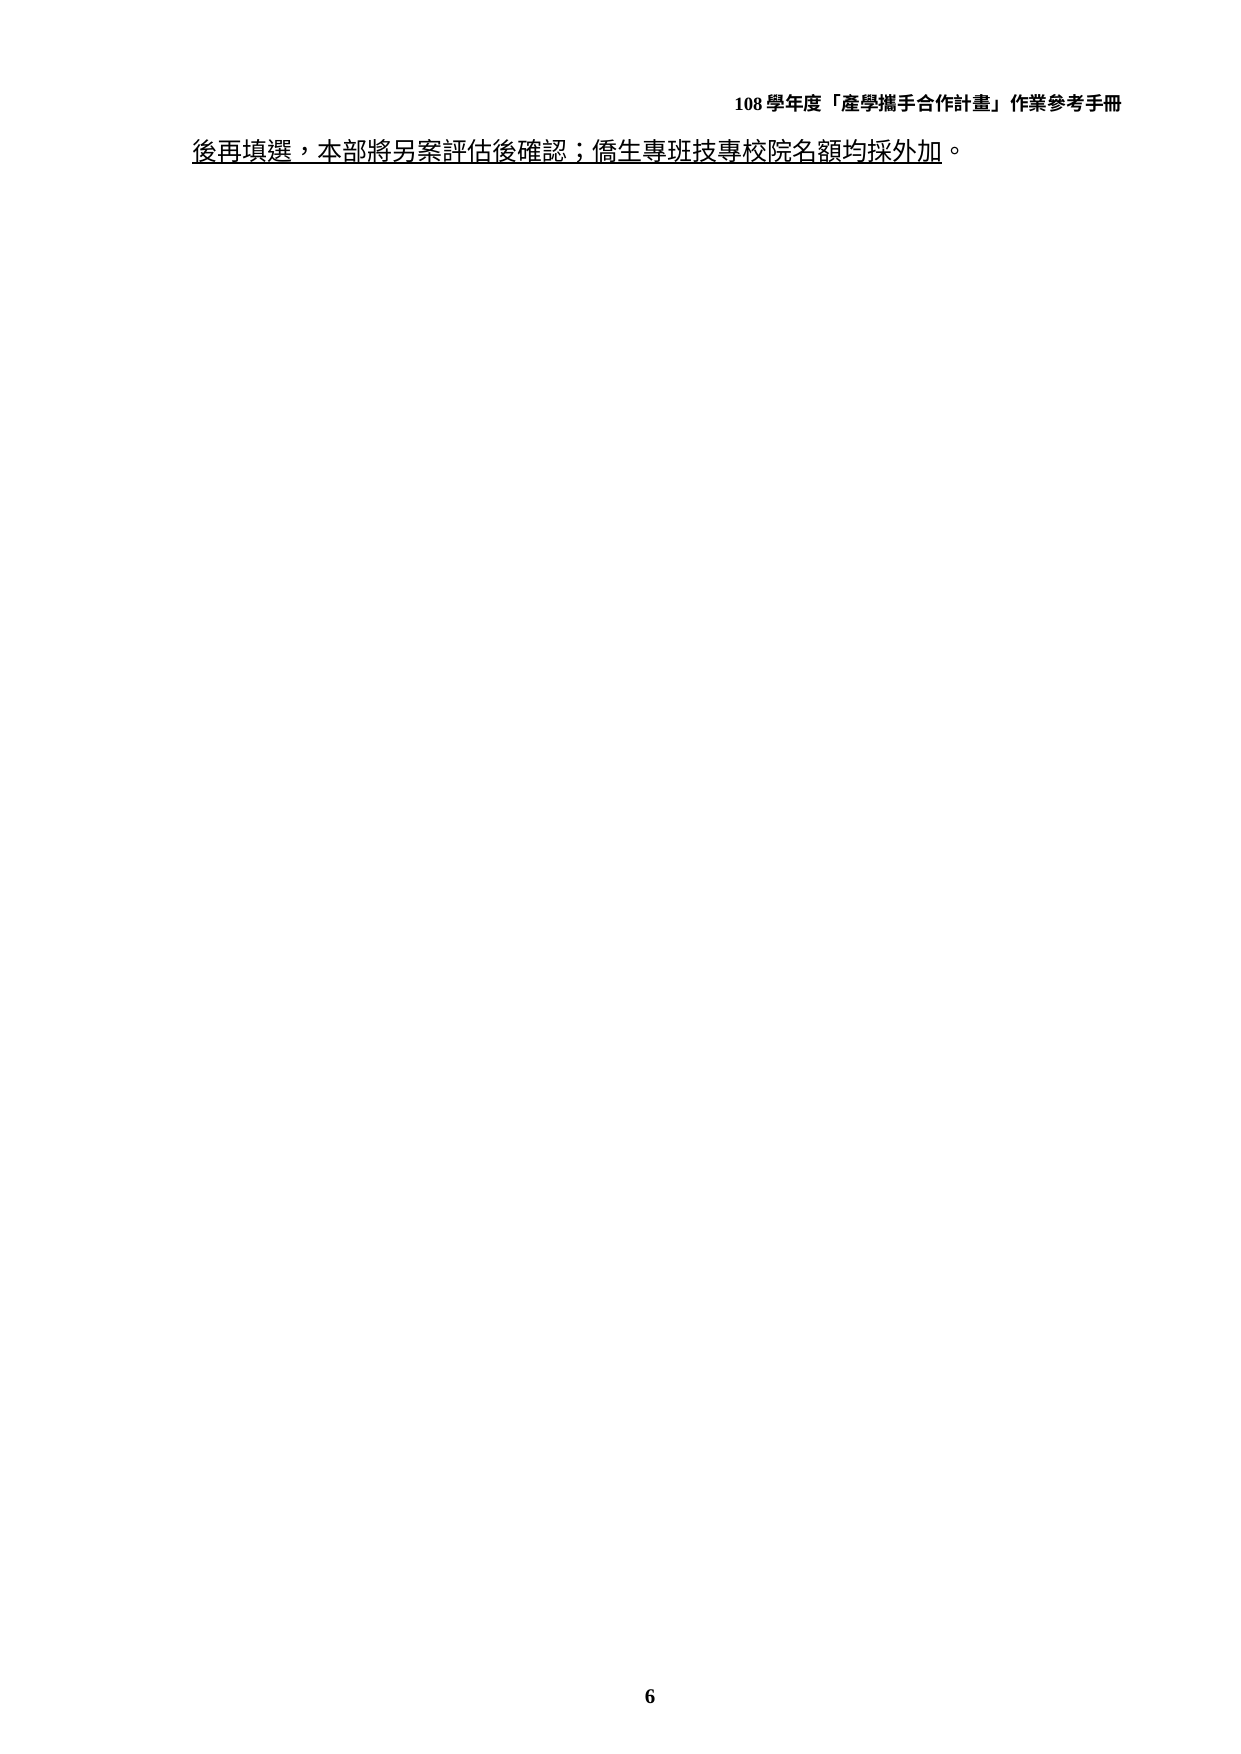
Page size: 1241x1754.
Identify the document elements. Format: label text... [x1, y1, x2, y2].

text 後再填選，本部將另案評估後確認；僑生專班技專校院名額均採外加。 [177, 131, 1122, 167]
